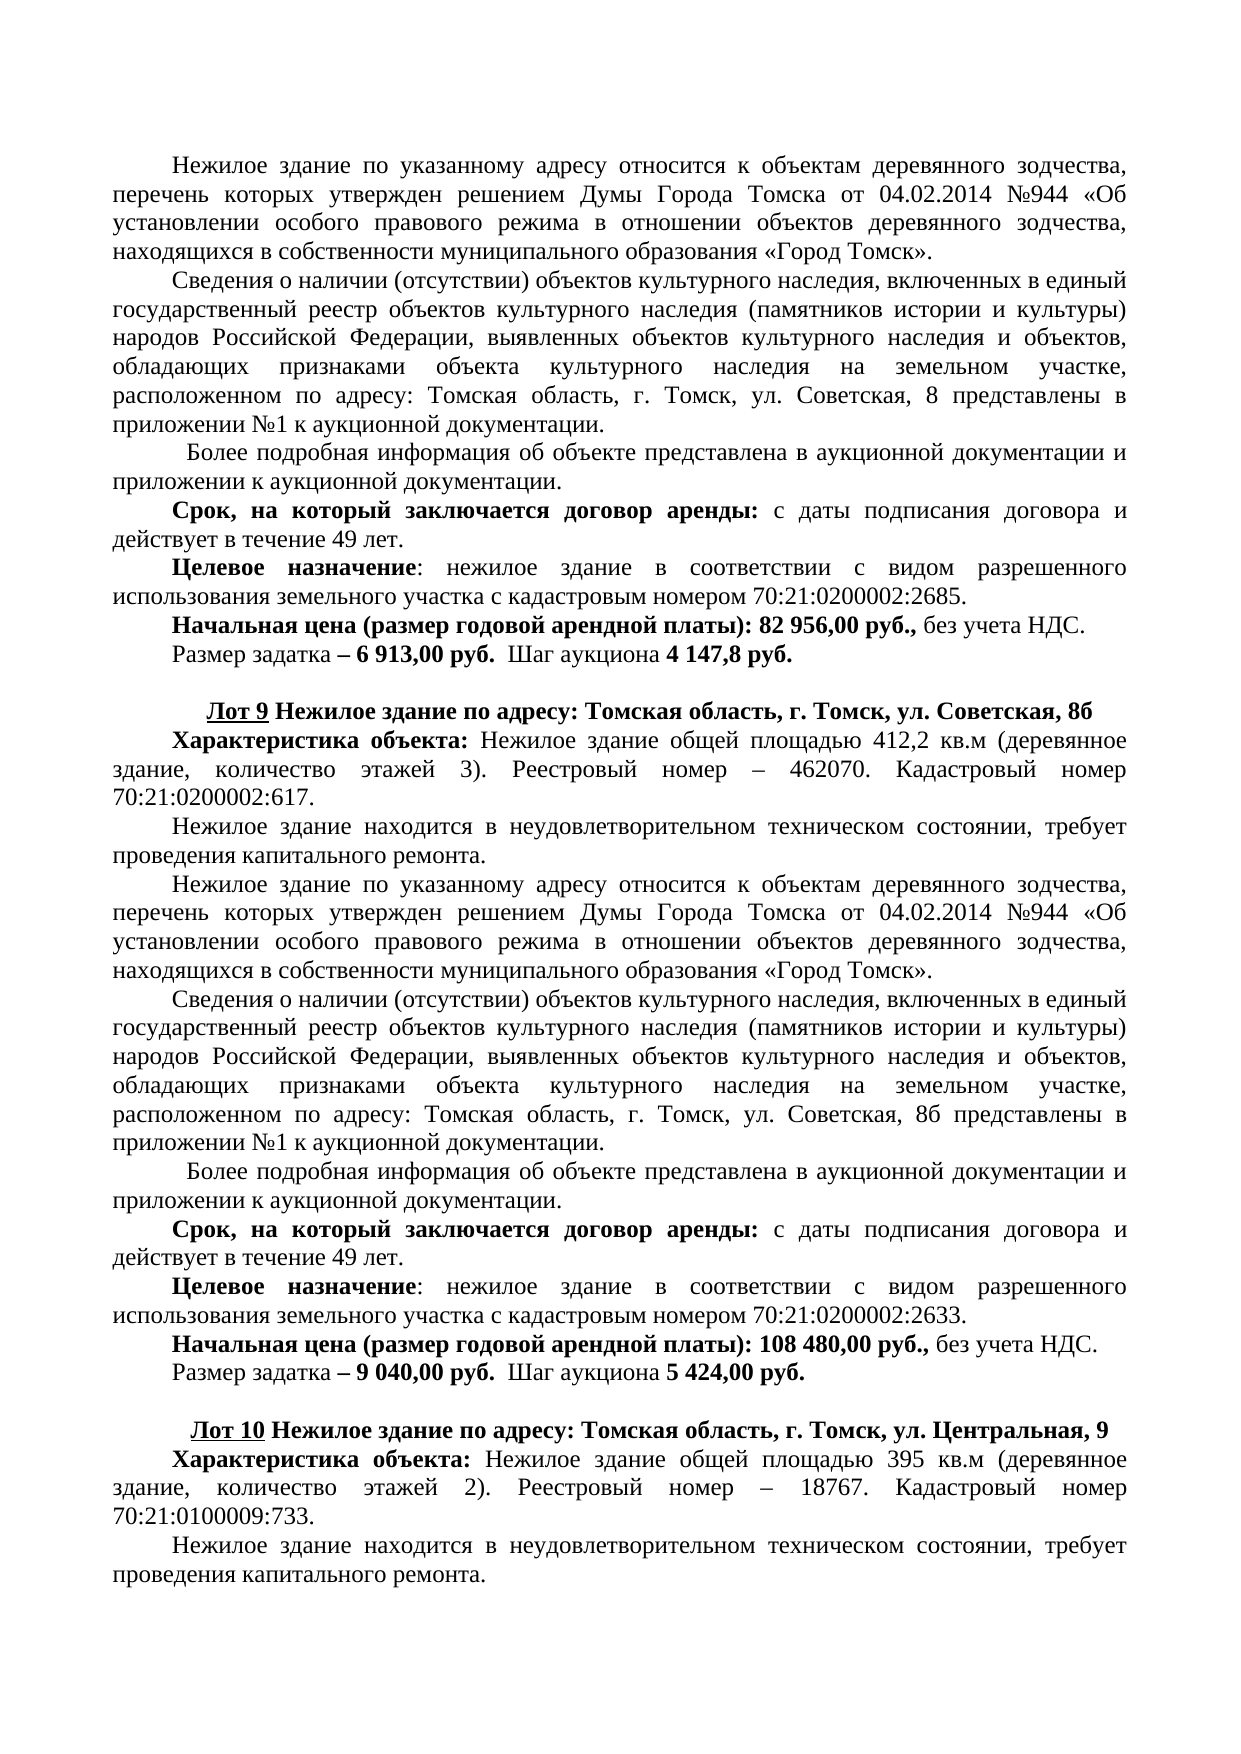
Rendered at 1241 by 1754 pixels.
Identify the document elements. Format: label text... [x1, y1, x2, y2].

text Характеристика объекта: Нежилое здание общей площадью 395 кв.м (деревянное здание, количество этажей 2). Реестровый номер – 18767. Кадастровый номер 70:21:0100009:733. [112, 1444, 1128, 1530]
text Нежилое здание по указанному адресу относится к объектам деревянного зодчества, перечень которых утвержден решением Думы Города Томска от 04.02.2014 №944 «Об установлении особого правового режима в отношении объектов деревянного зодчества, находящихся в собственности муниципального образования «Город Томск». [112, 869, 1128, 984]
text Размер задатка – 6 913,00 руб. Шаг аукциона 4 147,8 руб. [112, 639, 1128, 667]
text Лот 10 Нежилое здание по адресу: Томская область, г. Томск, ул. Центральная, 9 [112, 1415, 1128, 1444]
text Характеристика объекта: Нежилое здание общей площадью 412,2 кв.м (деревянное здание, количество этажей 3). Реестровый номер – 462070. Кадастровый номер 70:21:0200002:617. [112, 725, 1128, 811]
text Нежилое здание находится в неудовлетворительном техническом состоянии, требует проведения капитального ремонта. [112, 811, 1128, 869]
text Срок, на который заключается договор аренды: с даты подписания договора и действует в течение 49 лет. [112, 1214, 1128, 1271]
text Сведения о наличии (отсутствии) объектов культурного наследия, включенных в единый государственный реестр объектов культурного наследия (памятников истории и культуры) народов Российской Федерации, выявленных объектов культурного наследия и объектов, обладающих признаками объекта культурного наследия на земельном участке, расположенном по адресу: Томская область, г. Томск, ул. Советская, 8 представлены в приложении №1 к аукционной документации. [112, 265, 1128, 437]
text Целевое назначение: нежилое здание в соответствии с видом разрешенного использования земельного участка с кадастровым номером 70:21:0200002:2685. [112, 552, 1128, 610]
text Начальная цена (размер годовой арендной платы): 108 480,00 руб., без учета НДС. [112, 1329, 1128, 1357]
text Начальная цена (размер годовой арендной платы): 82 956,00 руб., без учета НДС. [112, 610, 1128, 639]
text Нежилое здание по указанному адресу относится к объектам деревянного зодчества, перечень которых утвержден решением Думы Города Томска от 04.02.2014 №944 «Об установлении особого правового режима в отношении объектов деревянного зодчества, находящихся в собственности муниципального образования «Город Томск». [112, 150, 1128, 265]
text Срок, на который заключается договор аренды: с даты подписания договора и действует в течение 49 лет. [112, 495, 1128, 552]
text Сведения о наличии (отсутствии) объектов культурного наследия, включенных в единый государственный реестр объектов культурного наследия (памятников истории и культуры) народов Российской Федерации, выявленных объектов культурного наследия и объектов, обладающих признаками объекта культурного наследия на земельном участке, расположенном по адресу: Томская область, г. Томск, ул. Советская, 8б представлены в приложении №1 к аукционной документации. [112, 984, 1128, 1156]
text Целевое назначение: нежилое здание в соответствии с видом разрешенного использования земельного участка с кадастровым номером 70:21:0200002:2633. [112, 1271, 1128, 1329]
text Нежилое здание находится в неудовлетворительном техническом состоянии, требует проведения капитального ремонта. [112, 1530, 1128, 1587]
text Размер задатка – 9 040,00 руб. Шаг аукциона 5 424,00 руб. [112, 1357, 1128, 1386]
text Лот 9 Нежилое здание по адресу: Томская область, г. Томск, ул. Советская, 8б [112, 696, 1128, 725]
text Более подробная информация об объекте представлена в аукционной документации и приложении к аукционной документации. [112, 437, 1128, 495]
text Более подробная информация об объекте представлена в аукционной документации и приложении к аукционной документации. [112, 1156, 1128, 1214]
